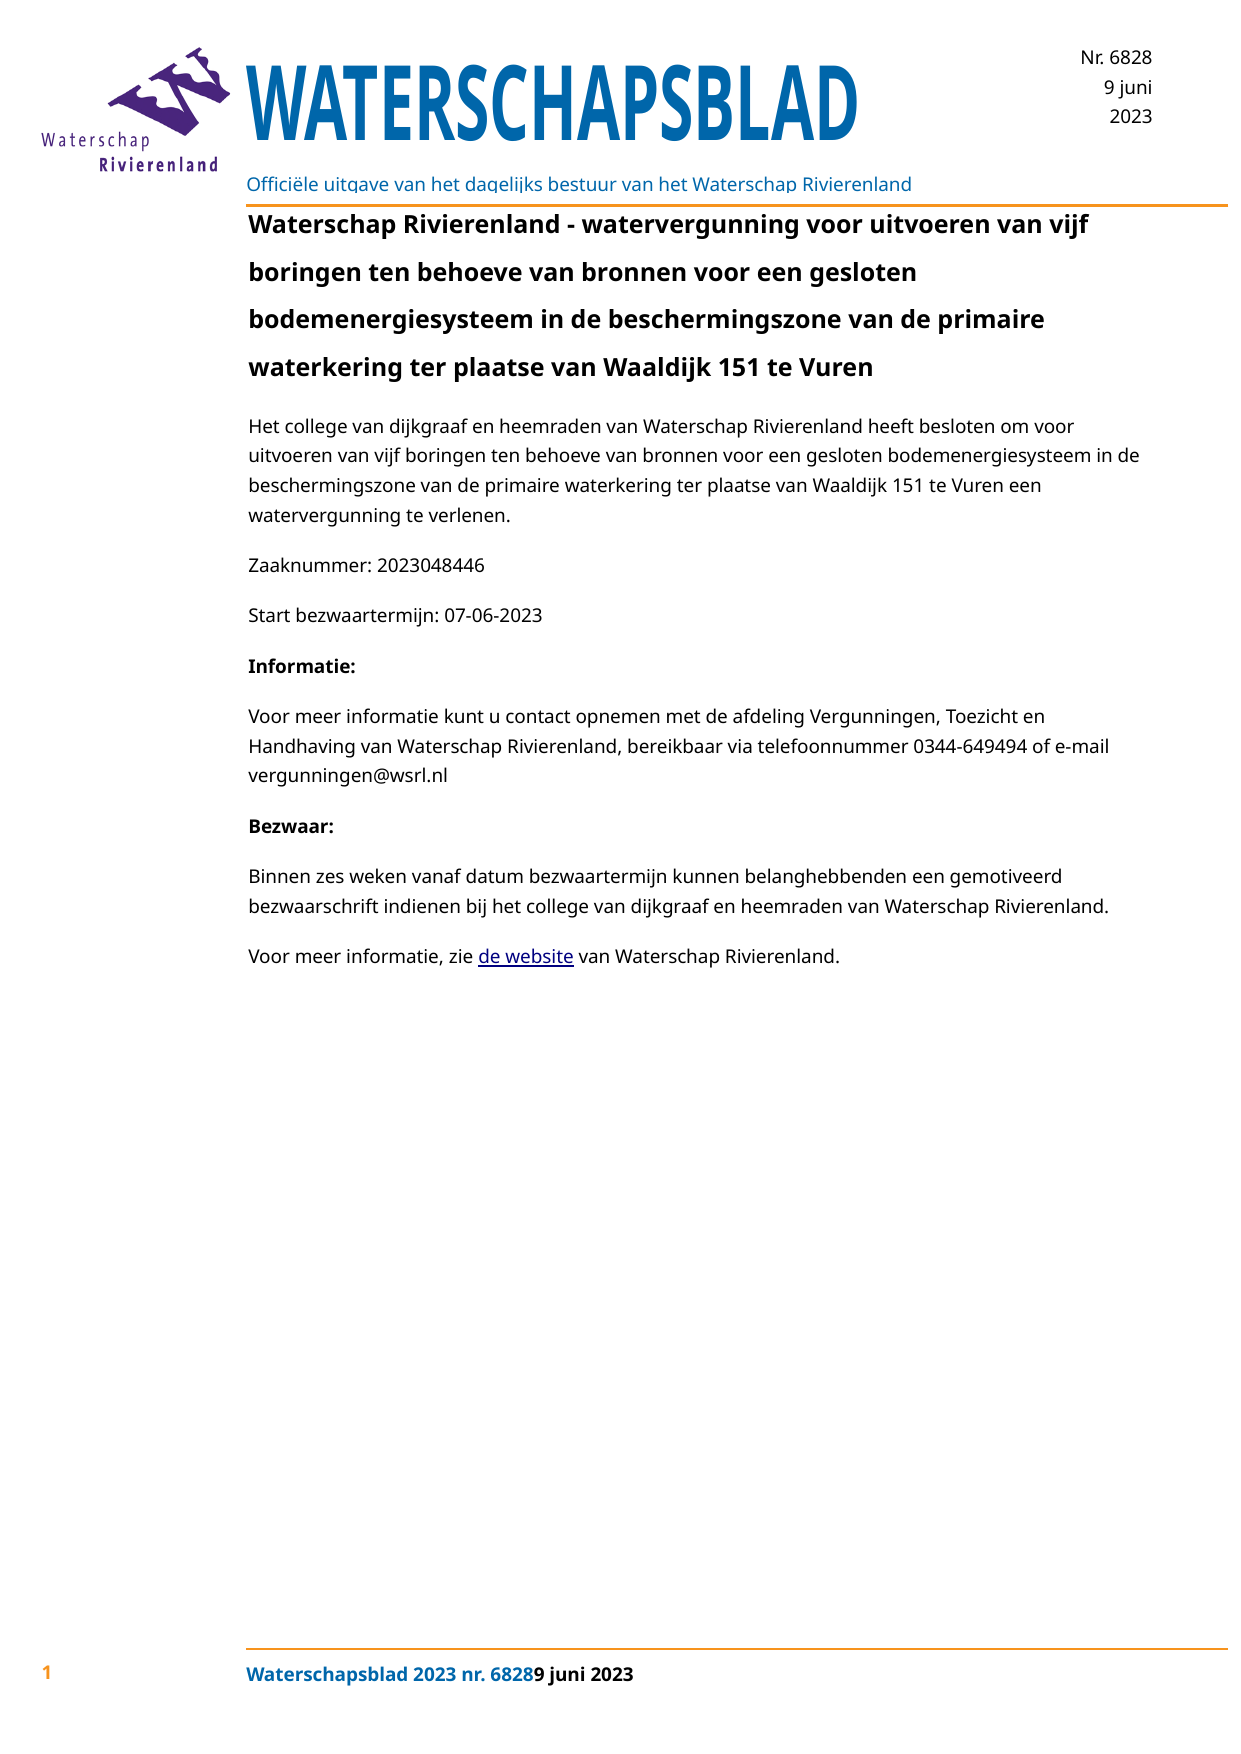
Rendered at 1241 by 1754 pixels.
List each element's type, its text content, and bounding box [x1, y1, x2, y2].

text Voor meer informatie, zie de website van Waterschap Rivierenland. [248, 943, 1152, 969]
text Informatie: [248, 653, 1152, 679]
text Voor meer informatie kunt u contact opnemen met de afdeling Vergunningen, Toezicht en Handhaving van Waterschap Rivierenland, bereikbaar via telefoonnummer 0344-649494 of e-mail vergunningen@wsrl.nl [248, 703, 1152, 788]
text Bezwaar: [248, 813, 1152, 839]
text Het college van dijkgraaf en heemraden van Waterschap Rivierenland heeft besloten om voor uitvoeren van vijf boringen ten behoeve van bronnen voor een gesloten bodemenergiesysteem in de beschermingszone van de primaire waterkering ter plaatse van Waaldijk 151 te Vuren een watervergunning te verlenen. [248, 413, 1152, 528]
text Zaaknummer: 2023048446 [248, 552, 1152, 578]
picture [41, 47, 231, 172]
text Binnen zes weken vanaf datum bezwaartermijn kunnen belanghebbenden een gemotiveerd bezwaarschrift indienen bij het college van dijkgraaf en heemraden van Waterschap Rivierenland. [248, 863, 1152, 919]
text Waterschap Rivierenland - watervergunning voor uitvoeren van vijf boringen ten behoeve van bronnen voor een gesloten bodemenergiesysteem in de beschermingszone van de primaire waterkering ter plaatse van Waaldijk 151 te Vuren [248, 207, 1152, 384]
text Start bezwaartermijn: 07-06-2023 [248, 603, 1152, 628]
